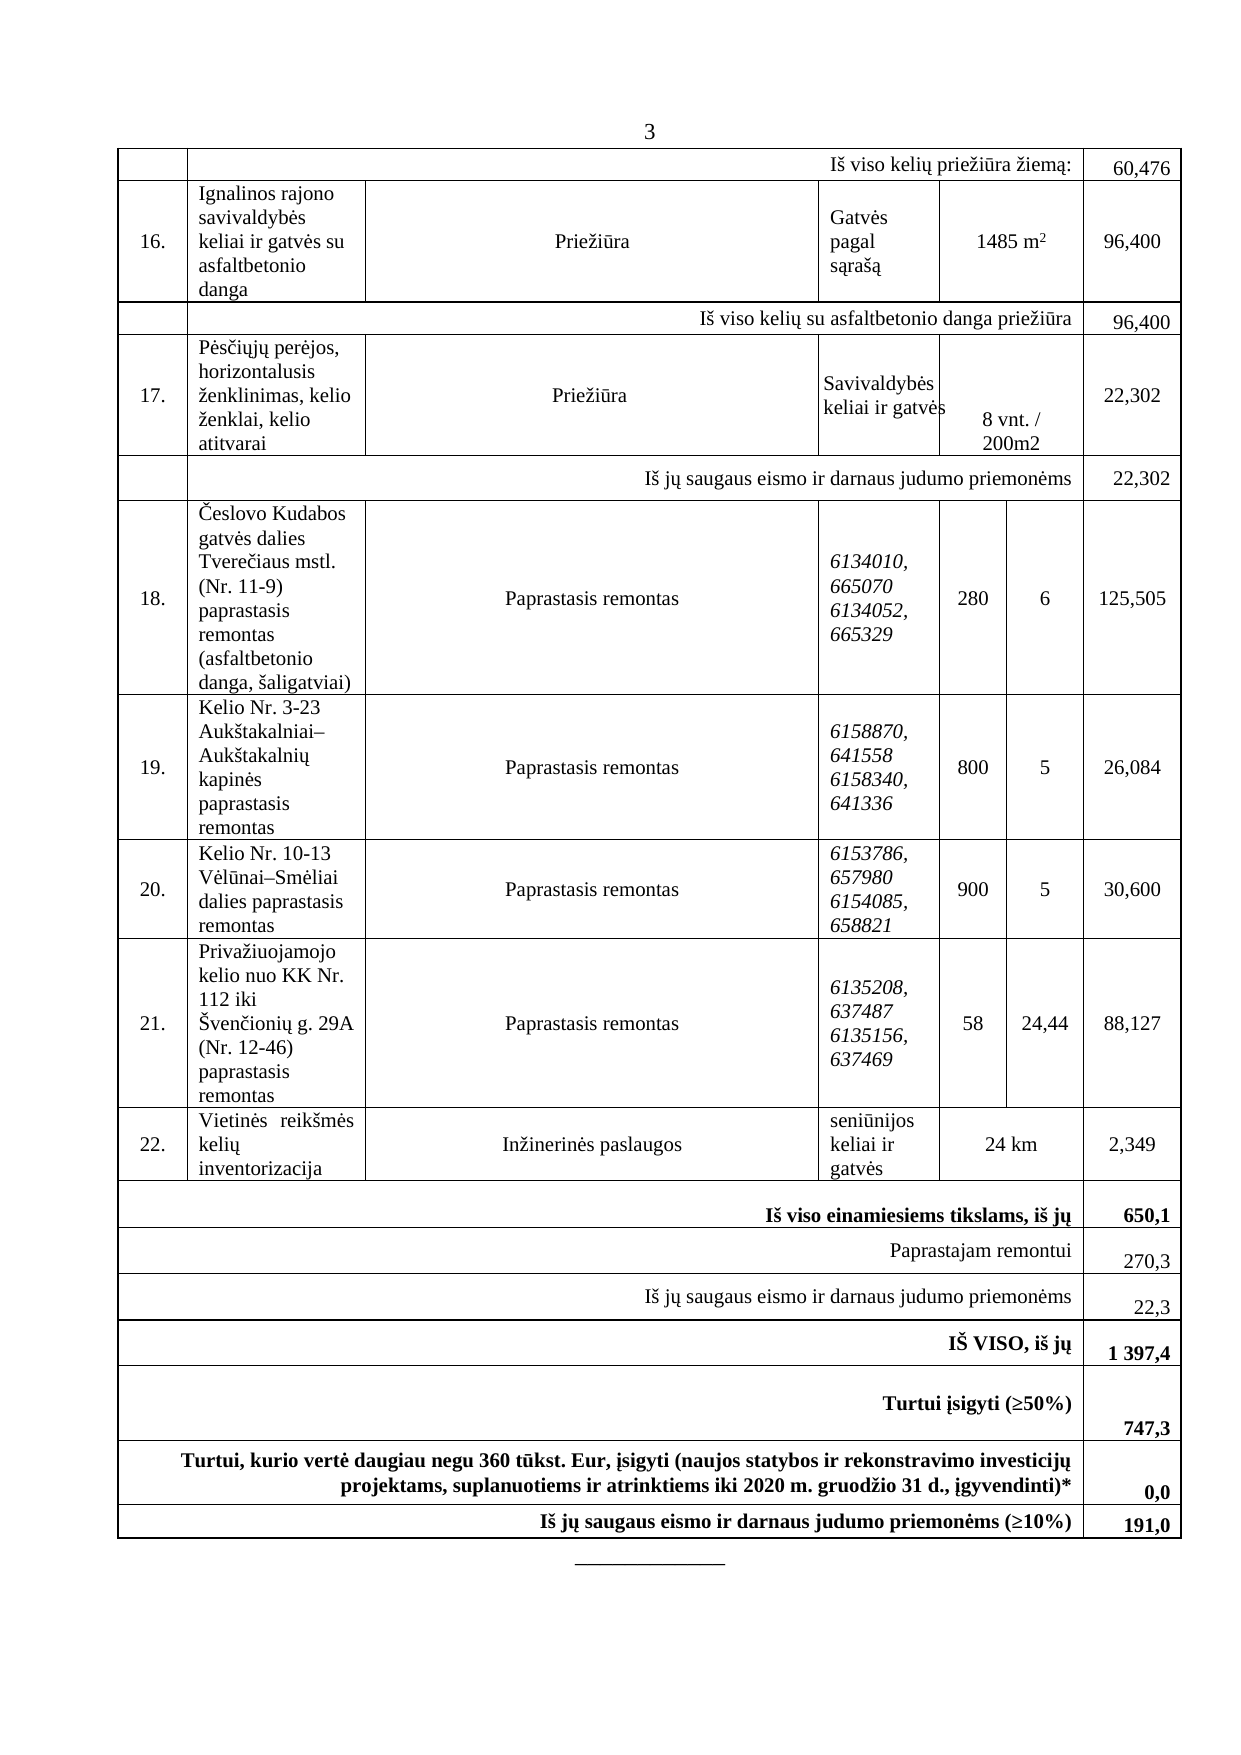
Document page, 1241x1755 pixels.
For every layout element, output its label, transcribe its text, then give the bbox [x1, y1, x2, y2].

table_cell Priežiūra [366, 181, 818, 301]
table_cell 16. [119, 181, 187, 301]
table_cell Iš viso kelių su asfaltbetonio danga priežiūra [188, 303, 1083, 334]
table_cell Pėsčiųjų perėjos, horizontalusis ženklinimas, kelio ženklai, kelio atitvarai [188, 335, 365, 455]
table_cell 24,44 [1007, 939, 1083, 1107]
table_cell 96,400 [1084, 181, 1180, 301]
table_cell Iš jų saugaus eismo ir darnaus judumo priemonėms (≥10%) [119, 1505, 1083, 1537]
table_cell 22. [119, 1108, 187, 1180]
text ____________ [118, 1539, 1181, 1567]
table_cell Iš jų saugaus eismo ir darnaus judumo priemonėms [119, 1274, 1083, 1319]
table_cell [119, 303, 187, 334]
table_cell IŠ VISO, iš jų [119, 1321, 1083, 1365]
table_cell 24 km [940, 1108, 1083, 1180]
table_cell seniūnijos keliai ir gatvės [819, 1108, 939, 1180]
table_cell Iš viso kelių priežiūra žiemą: [188, 149, 1083, 180]
table_cell Paprastasis remontas [366, 501, 818, 694]
table_cell 6134010, 665070 6134052, 665329 [819, 501, 939, 694]
table_cell [119, 456, 187, 500]
table_cell 125,505 [1084, 501, 1180, 694]
table_cell 22,302 [1084, 335, 1180, 455]
table_cell 26,084 [1084, 695, 1180, 839]
table_cell 17. [119, 335, 187, 455]
table_cell 650,1 [1084, 1181, 1180, 1227]
table_cell 88,127 [1084, 939, 1180, 1107]
table_cell 21. [119, 939, 187, 1107]
table_cell 18. [119, 501, 187, 694]
table_cell 6158870, 641558 6158340, 641336 [819, 695, 939, 839]
table_cell 30,600 [1084, 840, 1180, 938]
table_cell Kelio Nr. 10-13 Vėlūnai–Smėliai dalies paprastasis remontas [188, 840, 365, 938]
table_cell Iš jų saugaus eismo ir darnaus judumo priemonėms [188, 456, 1083, 500]
table_cell Paprastasis remontas [366, 695, 818, 839]
table_cell 6153786, 657980 6154085, 658821 [819, 840, 939, 938]
table_cell Ignalinos rajono savivaldybės keliai ir gatvės su asfaltbetonio danga [188, 181, 365, 301]
table_cell Paprastajam remontui [119, 1228, 1083, 1273]
table_cell Turtui įsigyti (≥50%) [119, 1366, 1083, 1440]
table_cell Inžinerinės paslaugos [366, 1108, 818, 1180]
table_cell 5 [1007, 695, 1083, 839]
table_cell 60,476 [1084, 149, 1180, 180]
table_cell [119, 149, 187, 180]
table_cell 58 [940, 939, 1006, 1107]
table_cell 2,349 [1084, 1108, 1180, 1180]
table_cell Priežiūra [366, 335, 818, 455]
table_cell 1 397,4 [1084, 1321, 1180, 1365]
table_cell Privažiuojamojo kelio nuo KK Nr. 112 iki Švenčionių g. 29A (Nr. 12-46) paprastasis remontas [188, 939, 365, 1107]
table_cell 96,400 [1084, 303, 1180, 334]
table_cell 191,0 [1084, 1505, 1180, 1537]
table_cell 5 [1007, 840, 1083, 938]
table_cell 270,3 [1084, 1228, 1180, 1273]
table_cell Gatvės pagal sąrašą [819, 181, 939, 301]
table_cell 900 [940, 840, 1006, 938]
table_cell Kelio Nr. 3-23 Aukštakalniai–Aukštakalnių kapinės paprastasis remontas [188, 695, 365, 839]
table_cell 22,3 [1084, 1274, 1180, 1319]
table_cell Turtui, kurio vertė daugiau negu 360 tūkst. Eur, įsigyti (naujos statybos ir rekonstravimo investicijų projektams, suplanuotiems ir atrinktiems iki 2020 m. gruodžio 31 d., įgyvendinti)* [119, 1441, 1083, 1504]
table_cell Paprastasis remontas [366, 840, 818, 938]
table_cell Paprastasis remontas [366, 939, 818, 1107]
table_cell 280 [940, 501, 1006, 694]
table_cell 22,302 [1084, 456, 1180, 500]
table_cell 800 [940, 695, 1006, 839]
table_cell Savivaldybės keliai ir gatvės [819, 335, 939, 455]
table_cell Iš viso einamiesiems tikslams, iš jų [119, 1181, 1083, 1227]
table_cell 747,3 [1084, 1366, 1180, 1440]
table_cell 6 [1007, 501, 1083, 694]
table_cell 19. [119, 695, 187, 839]
table_cell 0,0 [1084, 1441, 1180, 1504]
table_cell 20. [119, 840, 187, 938]
table_cell Vietinės reikšmės kelių inventorizacija [188, 1108, 365, 1180]
table_cell Česlovo Kudabos gatvės dalies Tverečiaus mstl. (Nr. 11-9) paprastasis remontas (asfaltbetonio danga, šaligatviai) [188, 501, 365, 694]
table_cell 1485 m2 [940, 181, 1083, 301]
table_cell 8 vnt. / 200m2 [940, 335, 1083, 455]
table_cell 6135208, 637487 6135156, 637469 [819, 939, 939, 1107]
